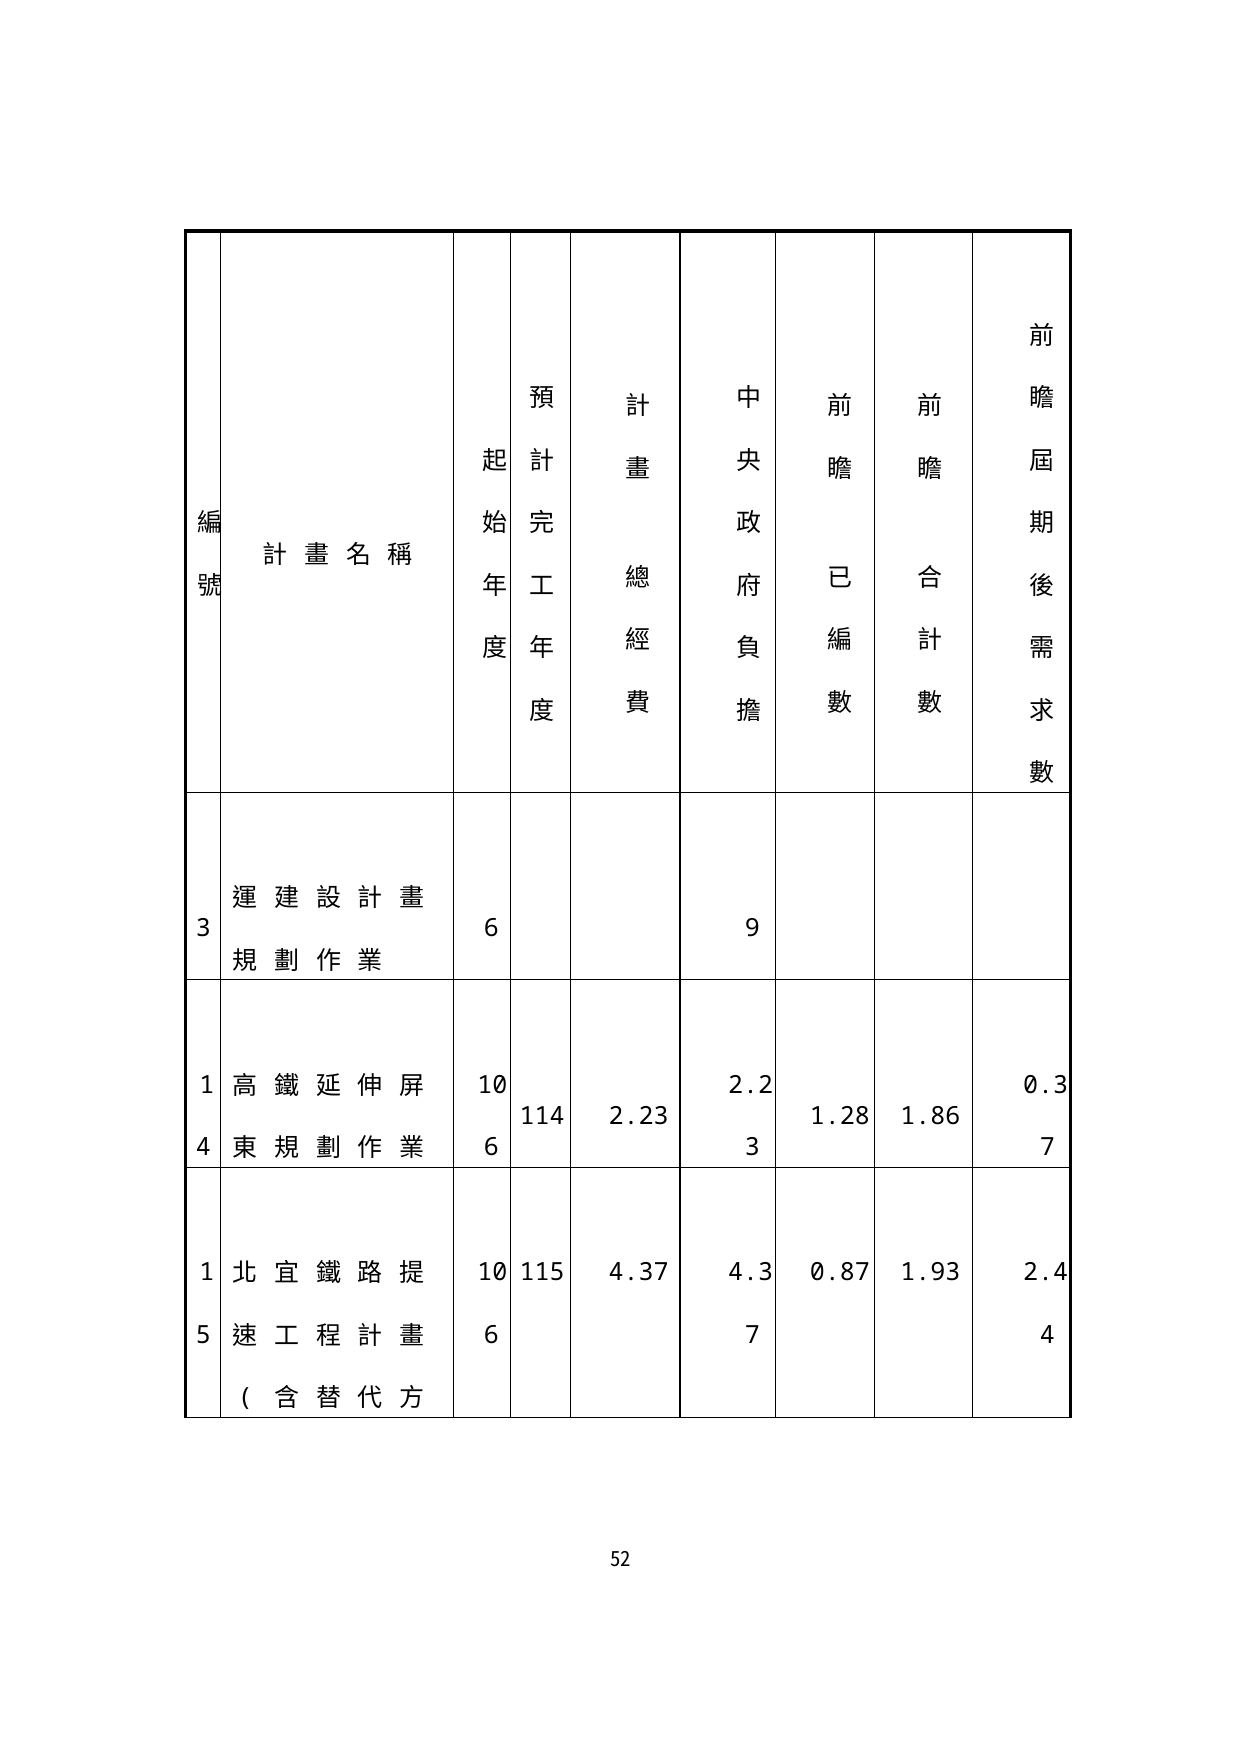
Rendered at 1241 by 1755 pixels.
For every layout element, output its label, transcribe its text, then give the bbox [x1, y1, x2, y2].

table_header 編號 [187, 233, 220, 792]
table_cell 2.23 [681, 980, 775, 1167]
table_cell 高鐵延伸屏東規劃作業 [221, 980, 453, 1167]
table_header 起始年度 [454, 233, 510, 792]
table_cell 運建設計畫規劃作業 [221, 793, 453, 979]
table_cell 北宜鐵路提速工程計畫(含替代方 [221, 1168, 453, 1417]
table_cell [571, 793, 679, 979]
table_header 計畫 總經費 [571, 233, 679, 792]
table_cell 2.44 [973, 1168, 1069, 1417]
table_header 前瞻 已編數 [776, 233, 874, 792]
table_cell 106 [454, 1168, 510, 1417]
table_cell 2.23 [571, 980, 679, 1167]
table_cell 1.86 [875, 980, 972, 1167]
table_cell 114 [511, 980, 570, 1167]
table_header 前瞻 合計數 [875, 233, 972, 792]
table_cell 106 [454, 980, 510, 1167]
table_header 預計完工年度 [511, 233, 570, 792]
table_header 計畫名稱 [221, 233, 453, 792]
table_cell 15 [187, 1168, 220, 1417]
table_cell 3 [187, 793, 220, 979]
table_cell 115 [511, 1168, 570, 1417]
table_cell 1.93 [875, 1168, 972, 1417]
table_cell 0.87 [776, 1168, 874, 1417]
table_cell [511, 793, 570, 979]
table_cell [776, 793, 874, 979]
table_cell 0.37 [973, 980, 1069, 1167]
table_cell 4.37 [681, 1168, 775, 1417]
table_cell 9 [681, 793, 775, 979]
table_cell 1.28 [776, 980, 874, 1167]
table_cell [875, 793, 972, 979]
table_cell 4.37 [571, 1168, 679, 1417]
table_cell 14 [187, 980, 220, 1167]
table_cell - [973, 793, 1069, 979]
table_header 中央政府負擔 [681, 233, 775, 792]
table_cell 6 [454, 793, 510, 979]
table_header 前瞻屆期後需求數 [973, 233, 1069, 792]
